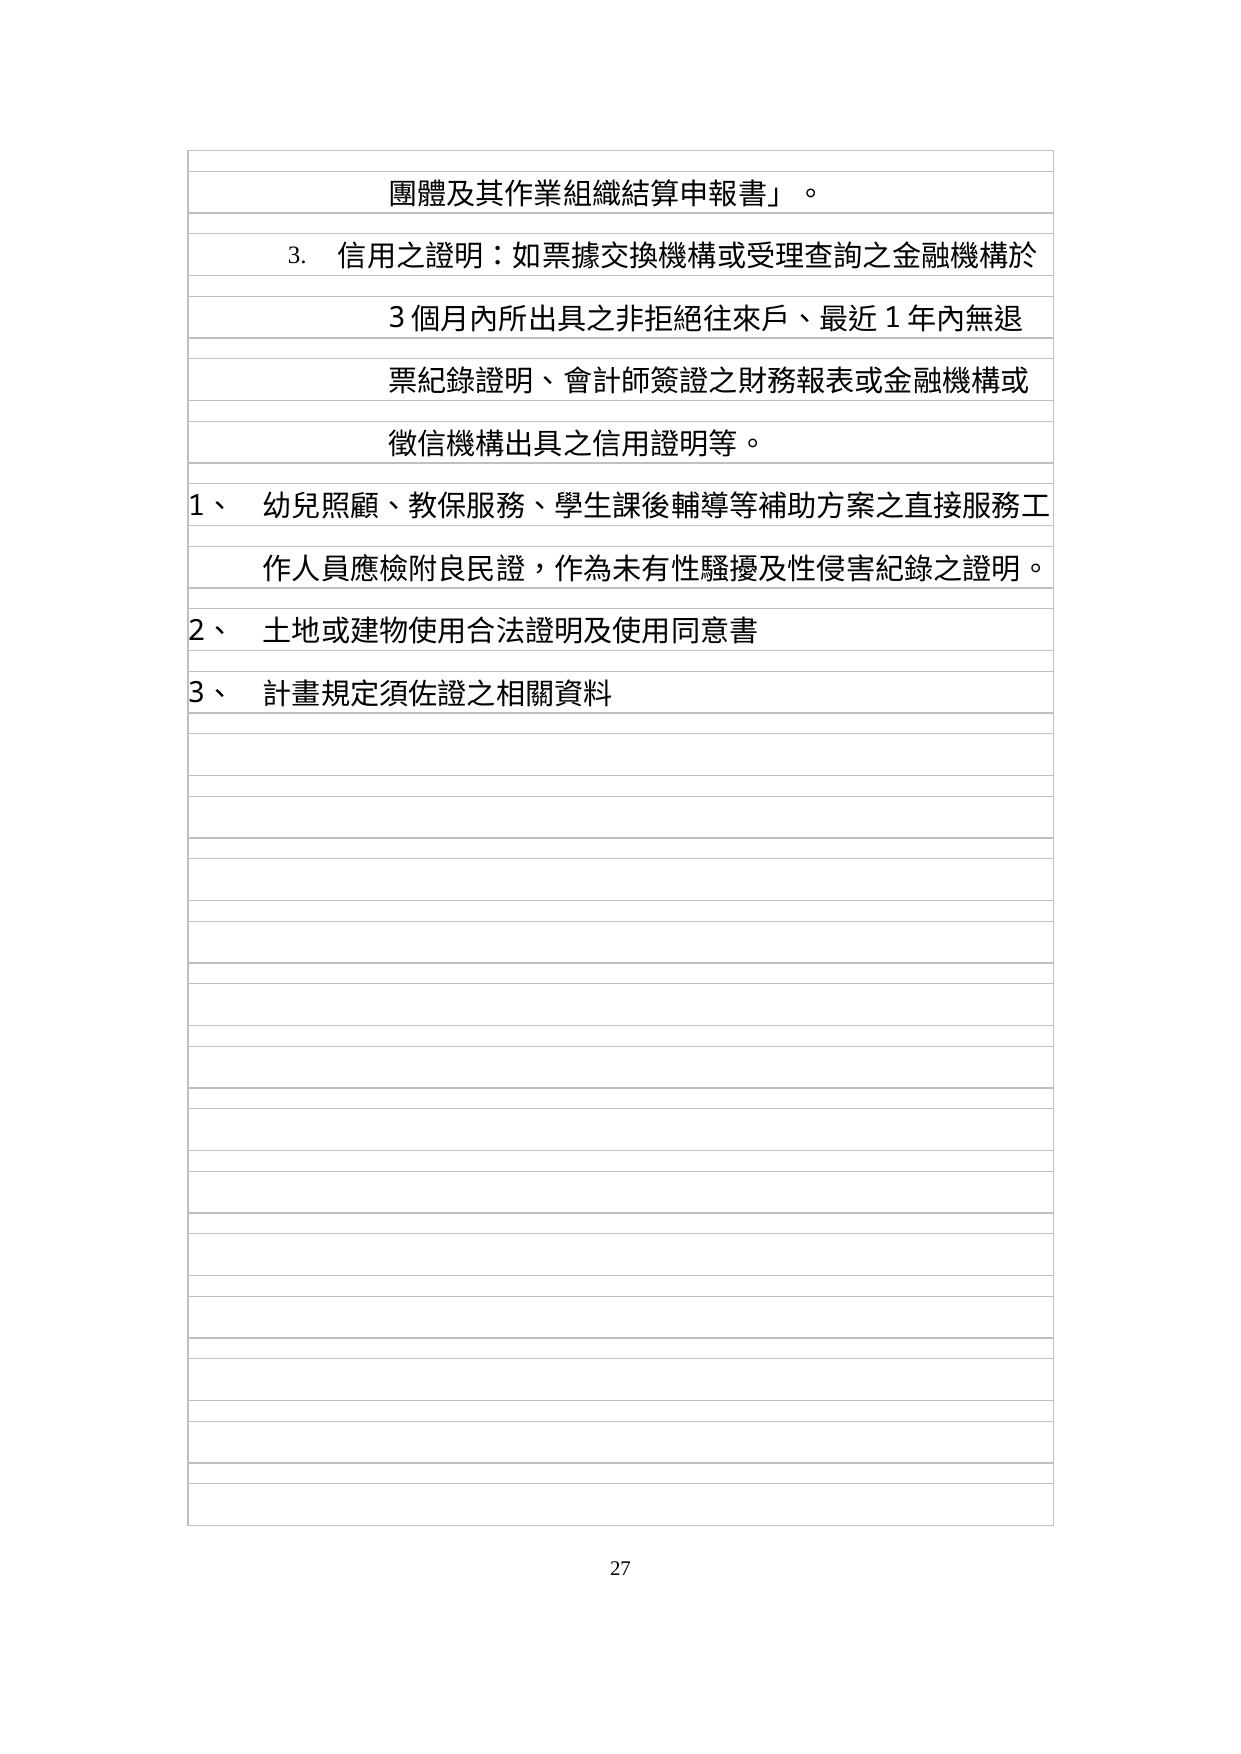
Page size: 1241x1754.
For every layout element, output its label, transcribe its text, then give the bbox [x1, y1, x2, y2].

list 信用之證明：如票據交換機構或受理查詢之金融機構於 [288, 234, 1053, 275]
list [189, 651, 1053, 671]
list 幼兒照顧、教保服務、學生課後輔導等補助方案之直接服務工 [189, 484, 1053, 525]
list 徵信機構出具之信用證明等。 [288, 422, 1053, 462]
list 作人員應檢附良民證，作為未有性騷擾及性侵害紀錄之證明。 [189, 547, 1053, 587]
list 3個月內所出具之非拒絕往來戶、最近1年內無退 [288, 297, 1053, 337]
list 計畫規定須佐證之相關資料 [189, 672, 1053, 712]
list 土地或建物使用合法證明及使用同意書 [189, 609, 1053, 650]
list 團體及其作業組織結算申報書」。 [288, 172, 1053, 212]
list [288, 214, 1053, 233]
list [288, 151, 1053, 171]
list [189, 464, 1053, 483]
list [189, 589, 1053, 608]
list [288, 276, 1053, 296]
list [189, 526, 1053, 546]
list [288, 339, 1053, 358]
list [288, 401, 1053, 421]
list 票紀錄證明、會計師簽證之財務報表或金融機構或 [288, 359, 1053, 400]
